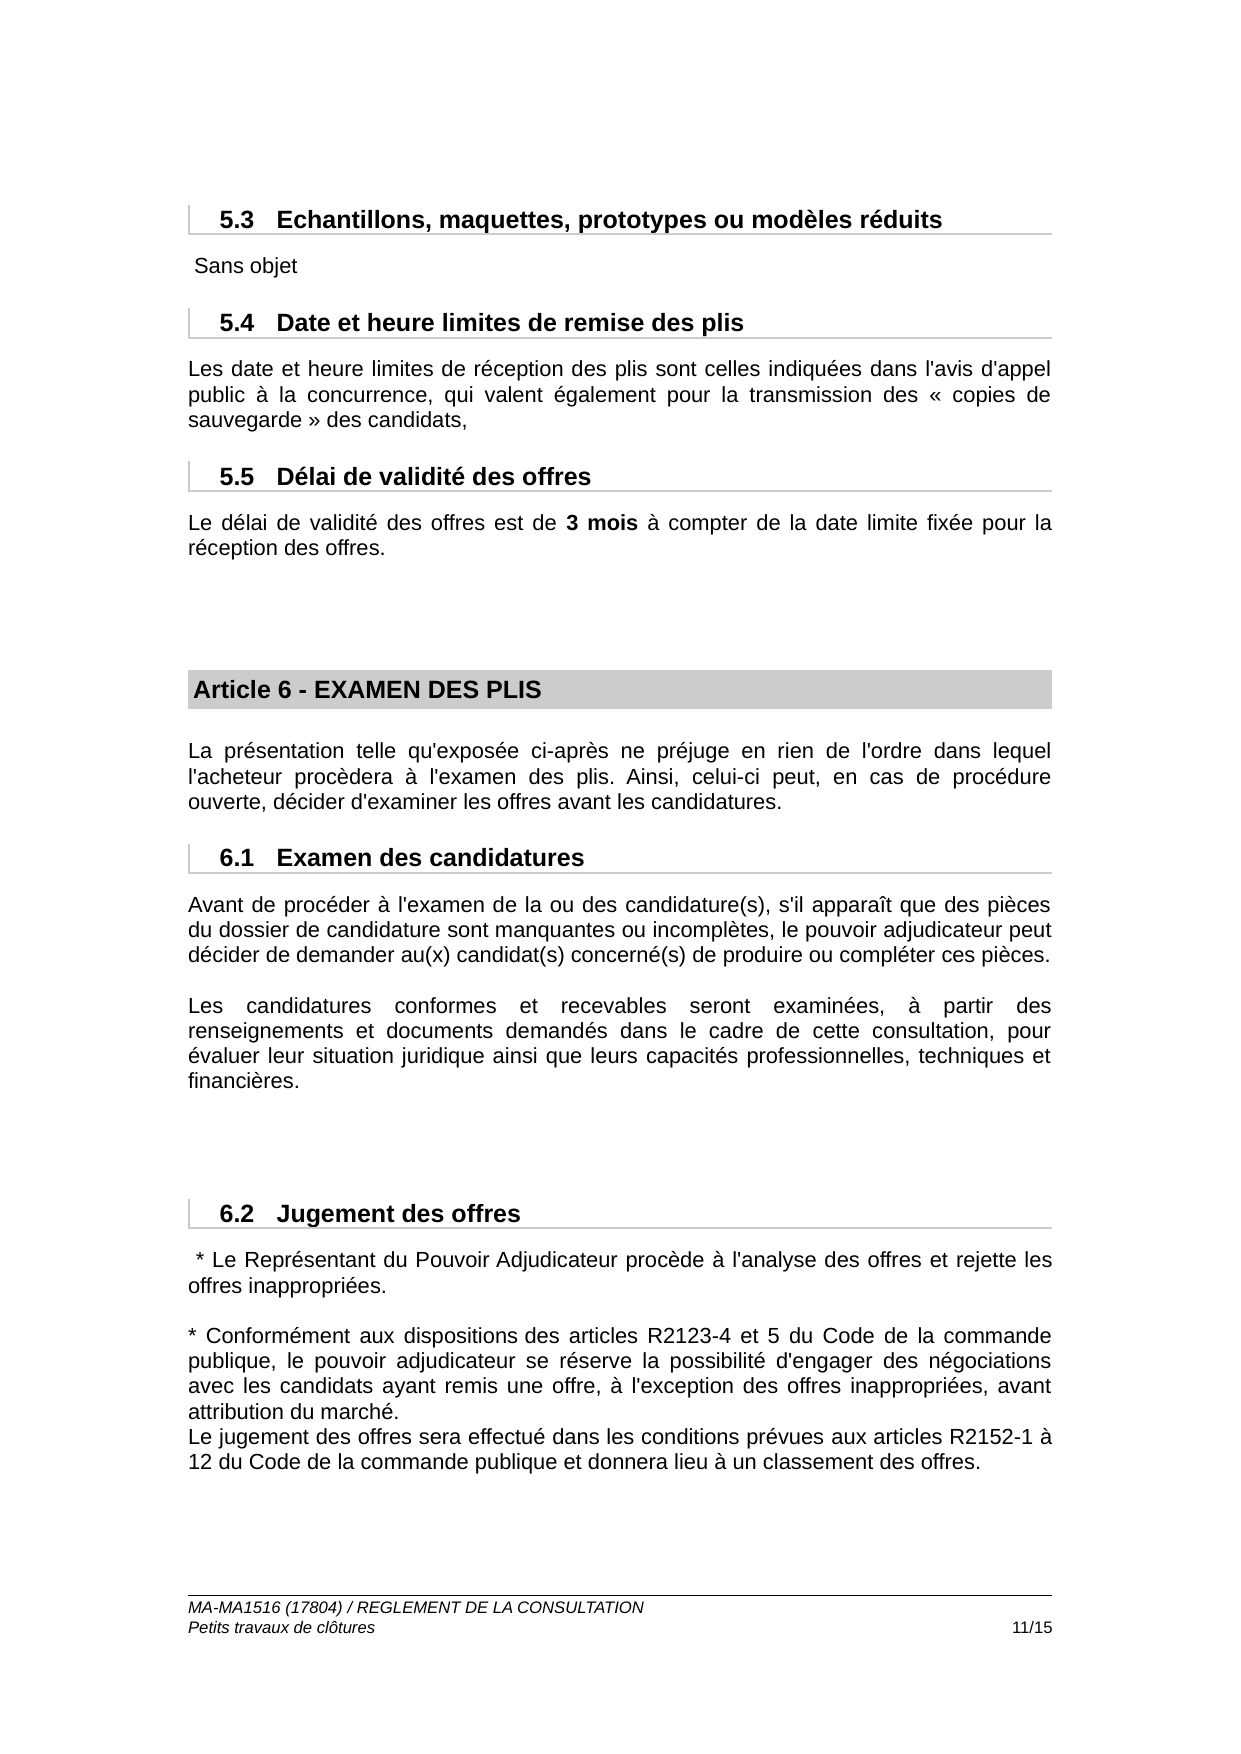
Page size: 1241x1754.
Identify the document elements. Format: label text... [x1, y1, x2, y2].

subtitle Examen des candidatures [188, 843, 1052, 872]
subtitle Echantillons, maquettes, prototypes ou modèles réduits [188, 204, 1052, 233]
text Avant de procéder à l'examen de la ou des candidature(s), s'il apparaît que des pièces du dossier de candidature sont manquantes ou incomplètes, le pouvoir adjudicateur peut décider de demander au(x) candidat(s) concerné(s) de produire ou compléter ces pièces. [188, 892, 1052, 968]
text Le délai de validité des offres est de 3 mois à compter de la date limite fixée pour la réception des offres. [188, 510, 1052, 560]
text Le jugement des offres sera effectué dans les conditions prévues aux articles R2152-1 à 12 du Code de la commande publique et donnera lieu à un classement des offres. [188, 1424, 1052, 1474]
text * Le Représentant du Pouvoir Adjudicateur procède à l'analyse des offres et rejette les offres inappropriées. [188, 1247, 1052, 1298]
text Sans objet [188, 253, 1052, 278]
text Les candidatures conformes et recevables seront examinées, à partir des renseignements et documents demandés dans le cadre de cette consultation, pour évaluer leur situation juridique ainsi que leurs capacités professionnelles, techniques et financières. [188, 993, 1052, 1094]
subtitle Jugement des offres [190, 1199, 1052, 1227]
text Les date et heure limites de réception des plis sont celles indiquées dans l'avis d'appel public à la concurrence, qui valent également pour la transmission des « copies de sauvegarde » des candidats, [188, 356, 1052, 432]
subtitle Délai de validité des offres [190, 461, 1052, 490]
subtitle Date et heure limites de remise des plis [190, 308, 1052, 337]
subtitle EXAMEN DES PLIS [190, 672, 1050, 707]
text * Conformément aux dispositions des articles R2123-4 et 5 du Code de la commande publique, le pouvoir adjudicateur se réserve la possibilité d'engager des négociations avec les candidats ayant remis une offre, à l'exception des offres inappropriées, avant attribution du marché. [188, 1323, 1052, 1424]
text La présentation telle qu'exposée ci-après ne préjuge en rien de l'ordre dans lequel l'acheteur procèdera à l'examen des plis. Ainsi, celui-ci peut, en cas de procédure ouverte, décider d'examiner les offres avant les candidatures. [188, 738, 1052, 814]
